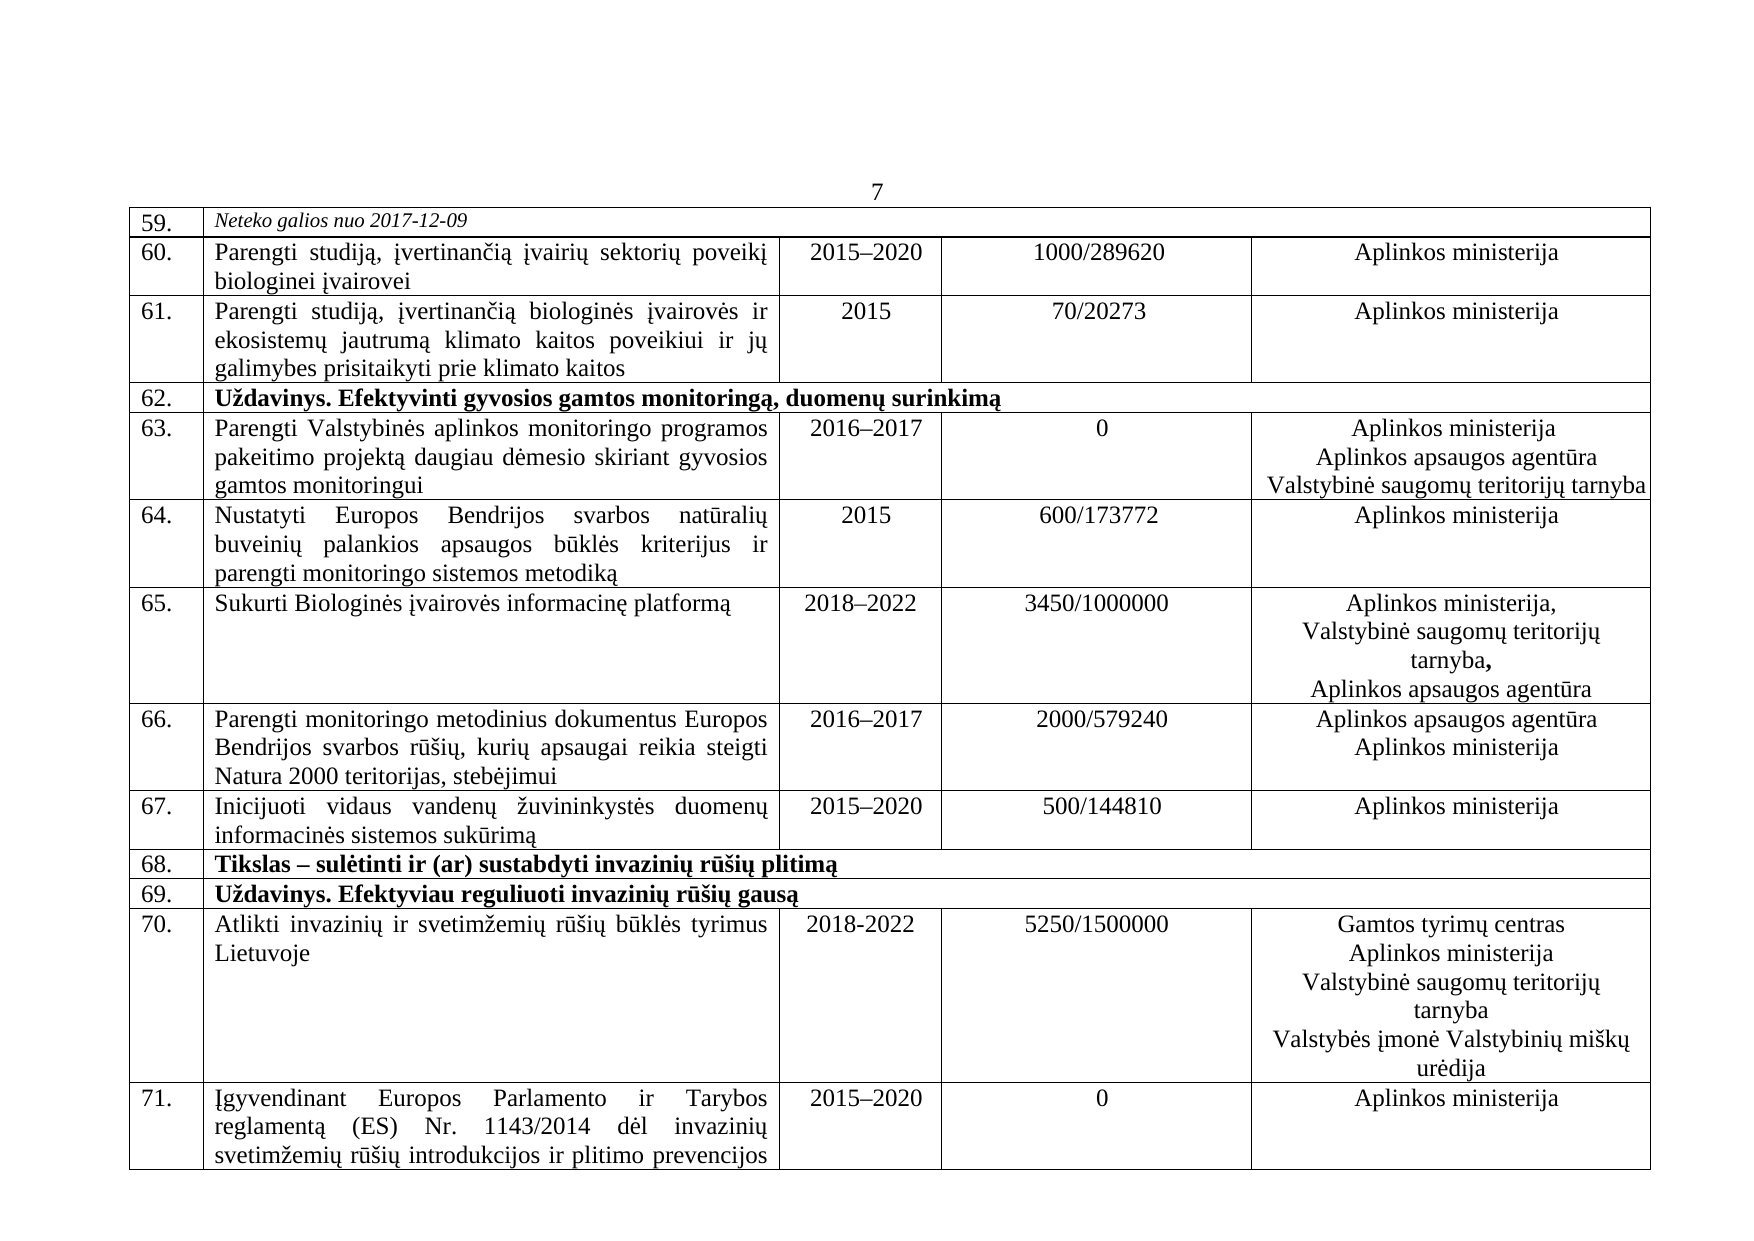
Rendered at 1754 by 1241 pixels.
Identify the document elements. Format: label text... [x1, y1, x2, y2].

table_cell Aplinkos ministerija Aplinkos apsaugos agentūra Valstybinė saugomų teritorijų tarnyba [1252, 413, 1650, 499]
table_cell 600/173772 [942, 500, 1251, 587]
table_cell Aplinkos apsaugos agentūra Aplinkos ministerija [1252, 704, 1650, 790]
table_cell 2015 [780, 296, 941, 382]
table_cell Aplinkos ministerija [1252, 238, 1650, 295]
table_cell Inicijuoti vidaus vandenų žuvininkystės duomenų informacinės sistemos sukūrimą [204, 791, 779, 848]
table_cell Neteko galios nuo 2017-12-09 [204, 208, 1650, 236]
table_cell Uždavinys. Efektyviau reguliuoti invazinių rūšių gausą [204, 879, 1650, 908]
table_cell Aplinkos ministerija [1252, 500, 1650, 587]
table_cell Uždavinys. Efektyvinti gyvosios gamtos monitoringą, duomenų surinkimą [204, 383, 1650, 412]
table_cell 2015 [780, 500, 941, 587]
table_cell 2016–2017 [780, 413, 941, 499]
table_cell 67. [130, 791, 203, 848]
table_cell Sukurti Biologinės įvairovės informacinę platformą [204, 588, 779, 703]
table_cell Parengti monitoringo metodinius dokumentus Europos Bendrijos svarbos rūšių, kurių apsaugai reikia steigti Natura 2000 teritorijas, stebėjimui [204, 704, 779, 790]
table_cell 69. [130, 879, 203, 908]
table_cell 0 [942, 413, 1251, 499]
table_cell 2018–2022 [780, 588, 941, 703]
table_cell Gamtos tyrimų centras Aplinkos ministerija Valstybinė saugomų teritorijų tarnyba Valstybės įmonė Valstybinių miškų urėdija [1252, 909, 1650, 1082]
table_cell 70. [130, 909, 203, 1082]
table_cell Parengti studiją, įvertinančią įvairių sektorių poveikį biologinei įvairovei [204, 238, 779, 295]
table_cell 2015–2020 [780, 238, 941, 295]
table_cell Atlikti invazinių ir svetimžemių rūšių būklės tyrimus Lietuvoje [204, 909, 779, 1082]
table_cell Parengti studiją, įvertinančią biologinės įvairovės ir ekosistemų jautrumą klimato kaitos poveikiui ir jų galimybes prisitaikyti prie klimato kaitos [204, 296, 779, 382]
table_cell 59. [130, 208, 203, 236]
table_cell Aplinkos ministerija, Valstybinė saugomų teritorijų tarnyba, Aplinkos apsaugos agentūra [1252, 588, 1650, 703]
table_cell 65. [130, 588, 203, 703]
table_cell 5250/1500000 [942, 909, 1251, 1082]
table_cell Aplinkos ministerija [1252, 296, 1650, 382]
table_cell Aplinkos ministerija [1252, 791, 1650, 848]
table_cell 2016–2017 [780, 704, 941, 790]
table_cell 71. [130, 1083, 203, 1169]
table_cell Aplinkos ministerija [1252, 1083, 1650, 1169]
table_cell 70/20273 [942, 296, 1251, 382]
table_cell 68. [130, 850, 203, 878]
table_cell 3450/1000000 [942, 588, 1251, 703]
table_cell Įgyvendinant Europos Parlamento ir Tarybos reglamentą (ES) Nr. 1143/2014 dėl invazinių svetimžemių rūšių introdukcijos ir plitimo prevencijos [204, 1083, 779, 1169]
table_cell 1000/289620 [942, 238, 1251, 295]
table_cell Nustatyti Europos Bendrijos svarbos natūralių buveinių palankios apsaugos būklės kriterijus ir parengti monitoringo sistemos metodiką [204, 500, 779, 587]
table_cell 2015–2020 [780, 791, 941, 848]
table_cell 2000/579240 [942, 704, 1251, 790]
table_cell 2018-2022 [780, 909, 941, 1082]
table_cell Tikslas – sulėtinti ir (ar) sustabdyti invazinių rūšių plitimą [204, 850, 1650, 878]
table_cell 66. [130, 704, 203, 790]
table_cell 62. [130, 383, 203, 412]
table_cell 2015–2020 [780, 1083, 941, 1169]
table_cell 61. [130, 296, 203, 382]
table_cell 63. [130, 413, 203, 499]
table_cell 60. [130, 238, 203, 295]
table_cell 64. [130, 500, 203, 587]
table_cell 500/144810 [942, 791, 1251, 848]
table_cell 0 [942, 1083, 1251, 1169]
table_cell Parengti Valstybinės aplinkos monitoringo programos pakeitimo projektą daugiau dėmesio skiriant gyvosios gamtos monitoringui [204, 413, 779, 499]
